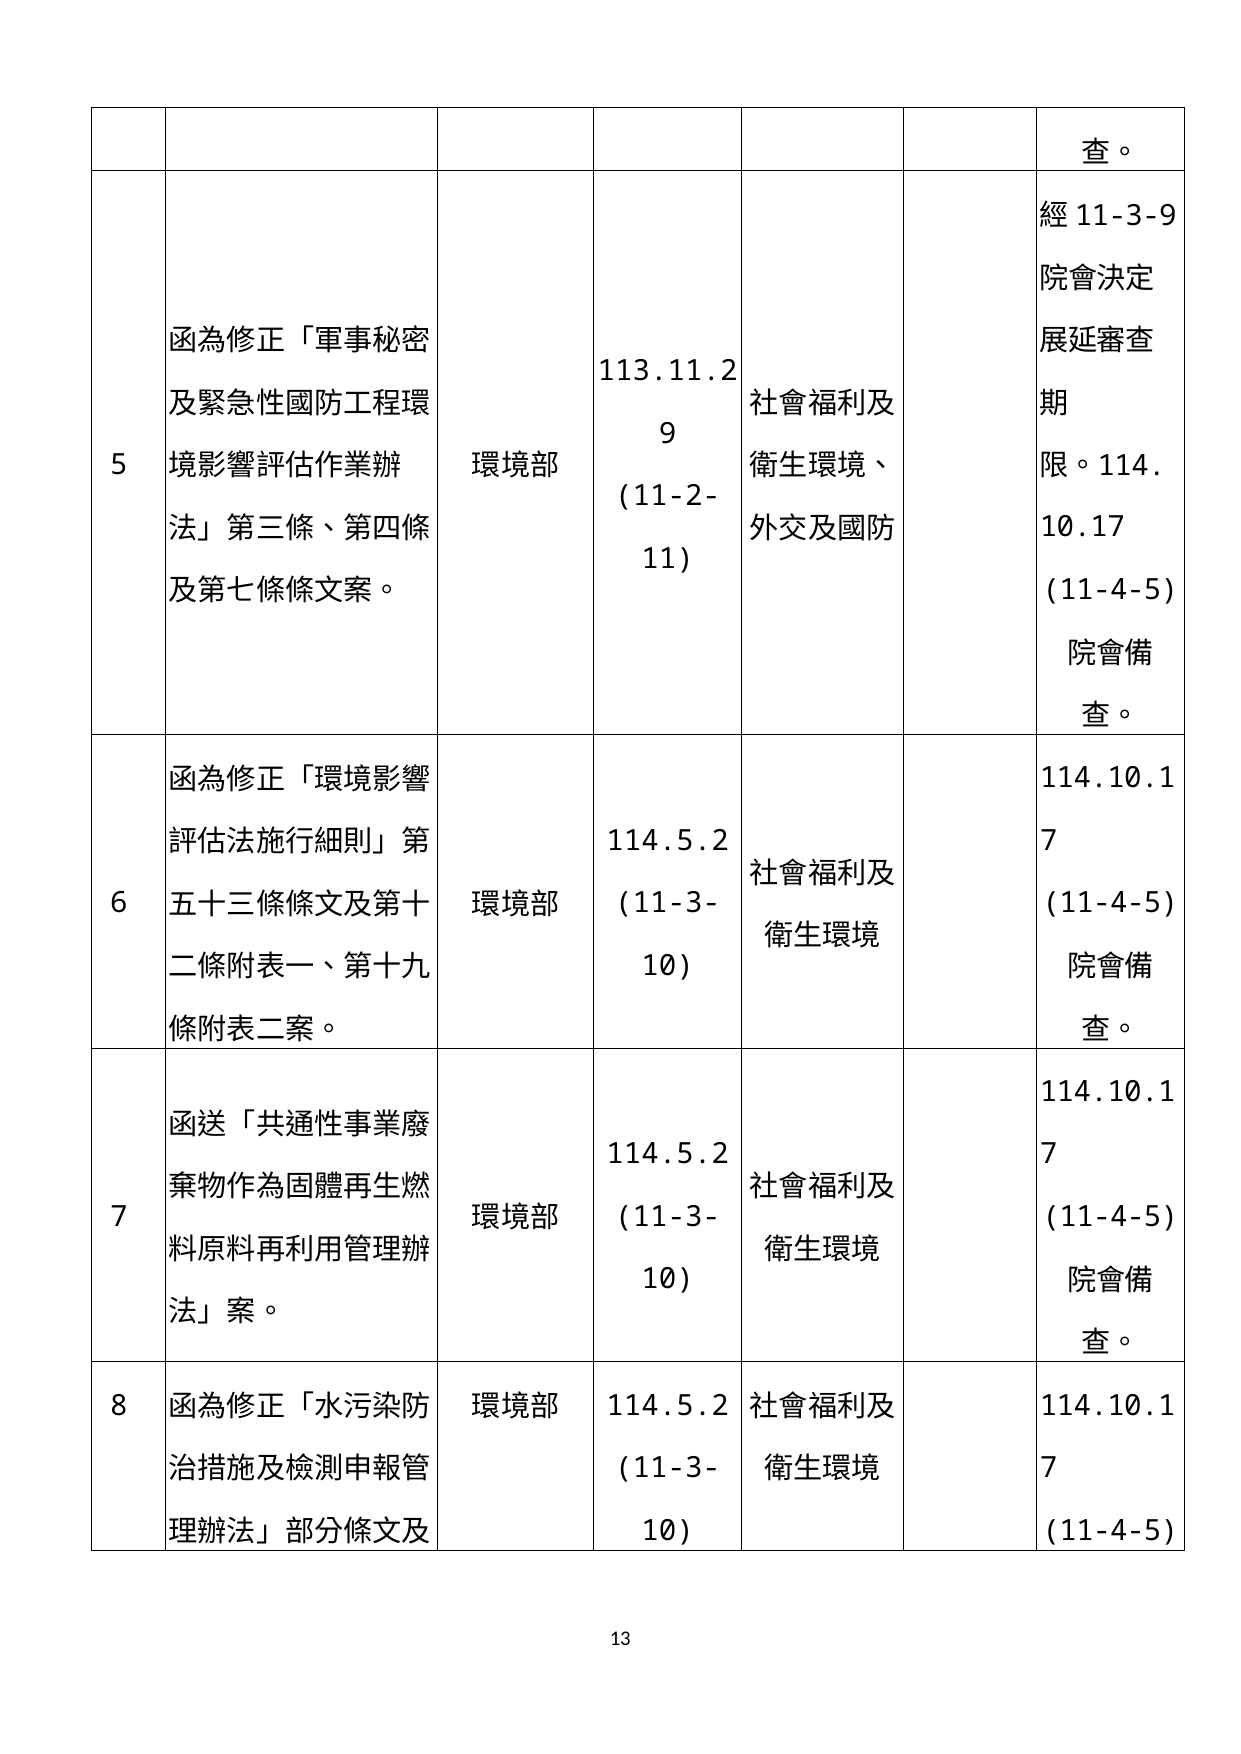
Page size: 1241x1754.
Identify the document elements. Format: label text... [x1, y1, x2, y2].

table_cell 114.5.2 (11-3-10) [594, 1362, 741, 1549]
table_cell 函送「共通性事業廢棄物作為固體再生燃料原料再利用管理辦法」案。 [166, 1049, 437, 1361]
table_cell 社會福利及衛生環境 [742, 1049, 903, 1361]
table_cell 環境部 [438, 735, 593, 1047]
table_cell [904, 1362, 1036, 1549]
table_cell 社會福利及衛生環境 [742, 735, 903, 1047]
table_cell 114.10.17 (11-4-5) [1037, 1362, 1184, 1549]
table_cell [904, 1049, 1036, 1361]
table_cell 環境部 [438, 1362, 593, 1549]
table_cell 環境部 [438, 171, 593, 734]
table_cell 114.10.17 (11-4-5) 院會備查。 [1037, 735, 1184, 1047]
table_cell [92, 735, 165, 1047]
table_cell 環境部 [438, 1049, 593, 1361]
table_cell 社會福利及衛生環境 [742, 1362, 903, 1549]
table_cell 114.5.2 (11-3-10) [594, 1049, 741, 1361]
table_cell [92, 1362, 165, 1549]
table_cell [904, 735, 1036, 1047]
table_cell 函為修正「環境影響評估法施行細則」第五十三條條文及第十二條附表一、第十九條附表二案。 [166, 735, 437, 1047]
table_cell [742, 108, 903, 170]
table_cell 函為修正「軍事秘密及緊急性國防工程環境影響評估作業辦法」第三條、第四條及第七條條文案。 [166, 171, 437, 734]
table_cell [594, 108, 741, 170]
table_cell 查。 [1037, 108, 1184, 170]
table_cell 函為修正「水污染防治措施及檢測申報管理辦法」部分條文及 [166, 1362, 437, 1549]
table_cell -- [904, 108, 1036, 170]
table_cell [904, 171, 1036, 734]
table_cell 114.10.17 (11-4-5) 院會備查。 [1037, 1049, 1184, 1361]
table_cell 經11-3-9院會決定展延審查期限。114.10.17 (11-4-5) 院會備查。 [1037, 171, 1184, 734]
table_cell 114.5.2 (11-3-10) [594, 735, 741, 1047]
table_cell [438, 108, 593, 170]
table_cell 社會福利及衛生環境、外交及國防 [742, 171, 903, 734]
table_cell [92, 1049, 165, 1361]
table_cell [92, 108, 165, 170]
table_cell 113.11.29 (11-2-11) [594, 171, 741, 734]
table_cell [92, 171, 165, 734]
table_cell [166, 108, 437, 170]
